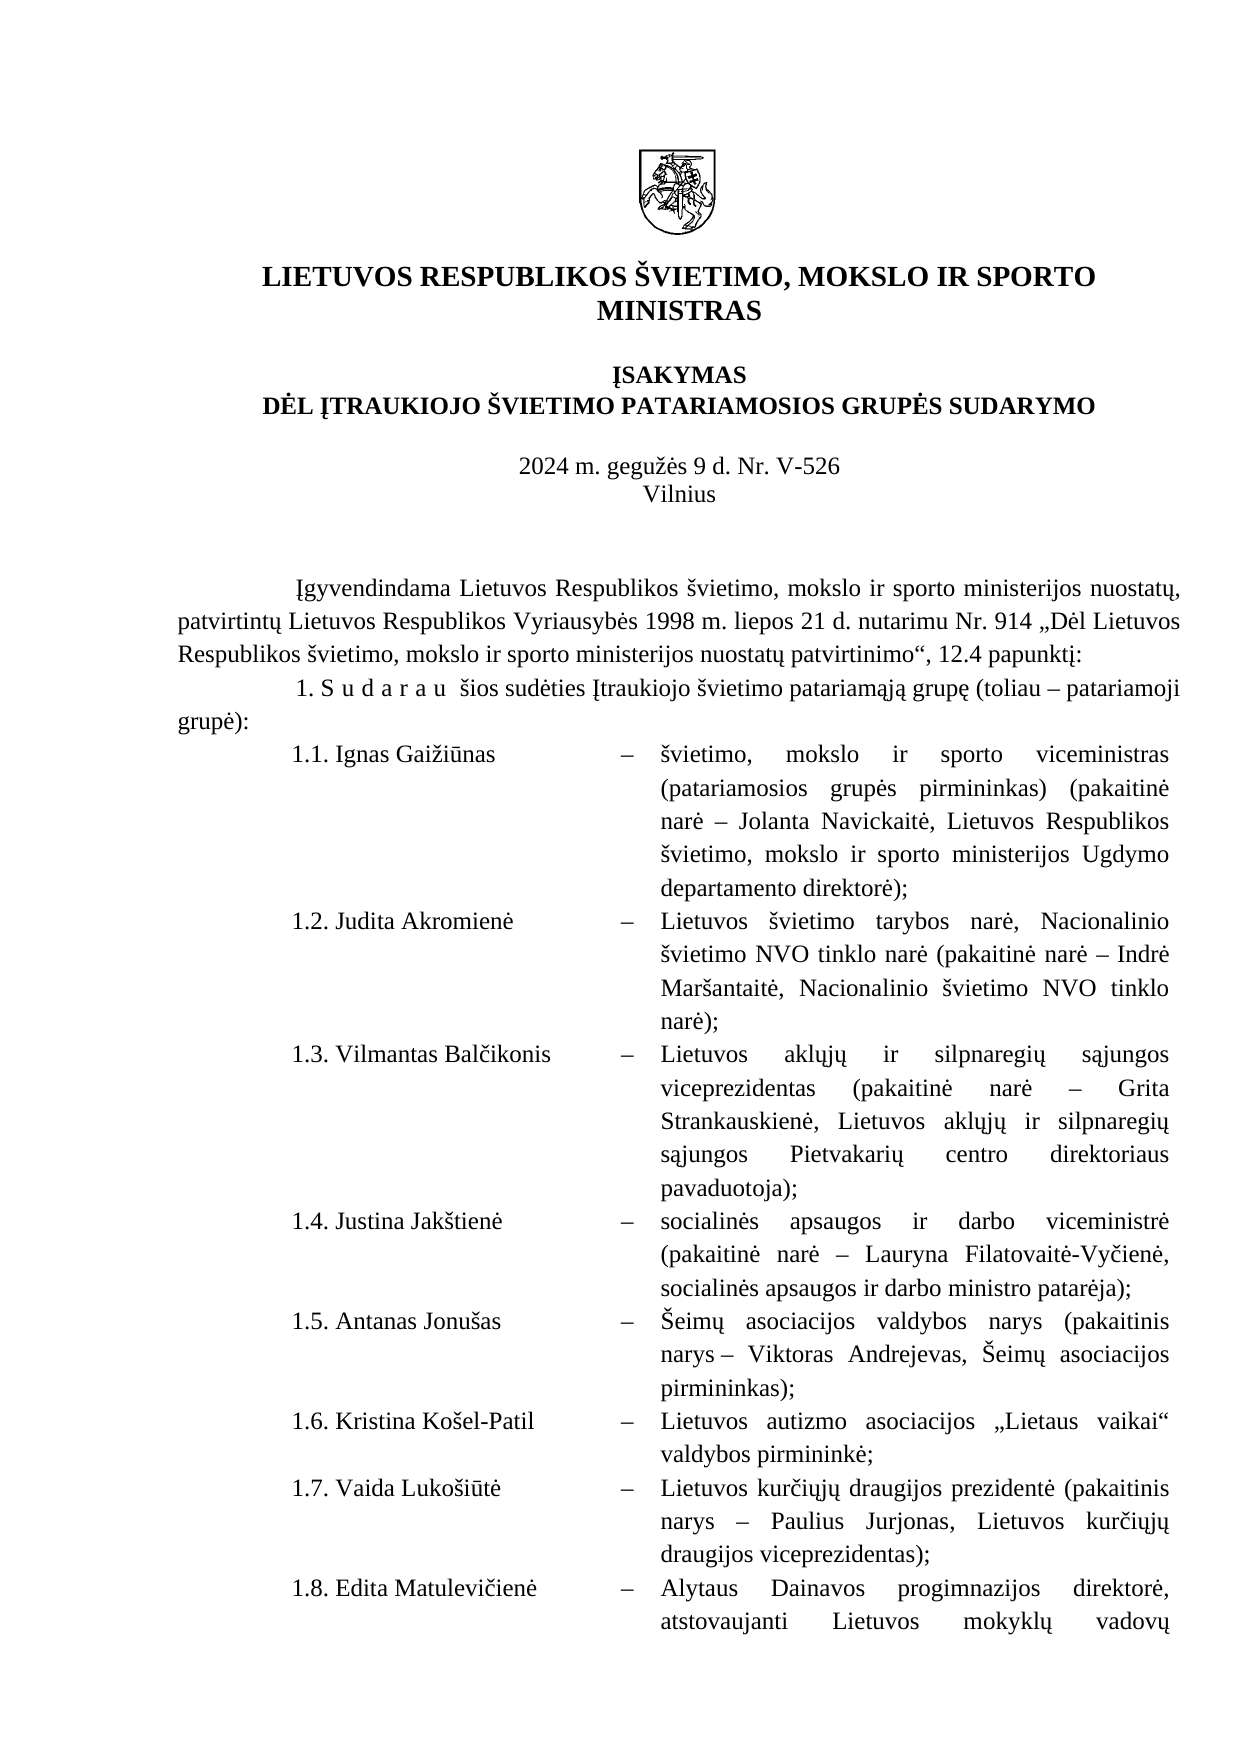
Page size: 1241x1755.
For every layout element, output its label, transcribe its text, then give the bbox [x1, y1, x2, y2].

table_cell – [605, 1568, 649, 1635]
table_cell Lietuvos kurčiųjų draugijos prezidentė (pakaitinis narys – Paulius Jurjonas, Lietuvos kurčiųjų draugijos viceprezidentas); [649, 1468, 1181, 1568]
text ĮSAKYMAS [177, 360, 1181, 388]
table_cell Alytaus Dainavos progimnazijos direktorė, atstovaujanti Lietuvos mokyklų vadovų [649, 1568, 1181, 1635]
table_cell – [605, 1468, 649, 1568]
table_cell 1.8. Edita Matulevičienė [280, 1568, 605, 1635]
table_cell Lietuvos švietimo tarybos narė, Nacionalinio švietimo NVO tinklo narė (pakaitinė narė – Indrė Maršantaitė, Nacionalinio švietimo NVO tinklo narė); [649, 901, 1181, 1035]
table_cell – [605, 1401, 649, 1468]
table_cell 1.6. Kristina Košel-Patil [280, 1401, 605, 1468]
table_cell 1.4. Justina Jakštienė [280, 1201, 605, 1301]
table_cell 1.3. Vilmantas Balčikonis [280, 1035, 605, 1201]
text 1. Sudarau šios sudėties Įtraukiojo švietimo patariamąją grupę (toliau – patariamoji grupė): [177, 668, 1181, 735]
table_cell 1.2. Judita Akromienė [280, 901, 605, 1035]
table_cell – [605, 1301, 649, 1401]
table_cell – [605, 901, 649, 1035]
table_header 1.1. Ignas Gaižiūnas [280, 735, 605, 901]
table_cell 1.7. Vaida Lukošiūtė [280, 1468, 605, 1568]
table_cell Šeimų asociacijos valdybos narys (pakaitinis narys – Viktoras Andrejevas, Šeimų asociacijos pirmininkas); [649, 1301, 1181, 1401]
table_cell Lietuvos autizmo asociacijos „Lietaus vaikai“ valdybos pirmininkė; [649, 1401, 1181, 1468]
text Vilnius [177, 479, 1181, 508]
table_header švietimo, mokslo ir sporto viceministras (patariamosios grupės pirmininkas) (pakaitinė narė – Jolanta Navickaitė, Lietuvos Respublikos švietimo, mokslo ir sporto ministerijos Ugdymo departamento direktorė); [649, 735, 1181, 901]
table_cell Lietuvos aklųjų ir silpnaregių sąjungos viceprezidentas (pakaitinė narė – Grita Strankauskienė, Lietuvos aklųjų ir silpnaregių sąjungos Pietvakarių centro direktoriaus pavaduotoja); [649, 1035, 1181, 1201]
table_cell – [605, 1201, 649, 1301]
text Įgyvendindama Lietuvos Respublikos švietimo, mokslo ir sporto ministerijos nuostatų, patvirtintų Lietuvos Respublikos Vyriausybės 1998 m. liepos 21 d. nutarimu Nr. 914 „Dėl Lietuvos Respublikos švietimo, mokslo ir sporto ministerijos nuostatų patvirtinimo“, 12.4 papunktį: [177, 568, 1181, 668]
table_header – [605, 735, 649, 901]
table_cell 1.5. Antanas Jonušas [280, 1301, 605, 1401]
text DĖL ĮTRAUKIOJO ŠVIETIMO PATARIAMOSIOS GRUPĖS SUDARYMO [177, 391, 1181, 419]
text 2024 m. gegužės 9 d. Nr. V-526 [177, 451, 1181, 479]
text LIETUVOS RESPUBLIKOS ŠVIETIMO, MOKSLO IR SPORTO MINISTRAS [177, 259, 1181, 326]
table_cell socialinės apsaugos ir darbo viceministrė (pakaitinė narė – Lauryna Filatovaitė-Vyčienė, socialinės apsaugos ir darbo ministro patarėja); [649, 1201, 1181, 1301]
table_cell – [605, 1035, 649, 1201]
